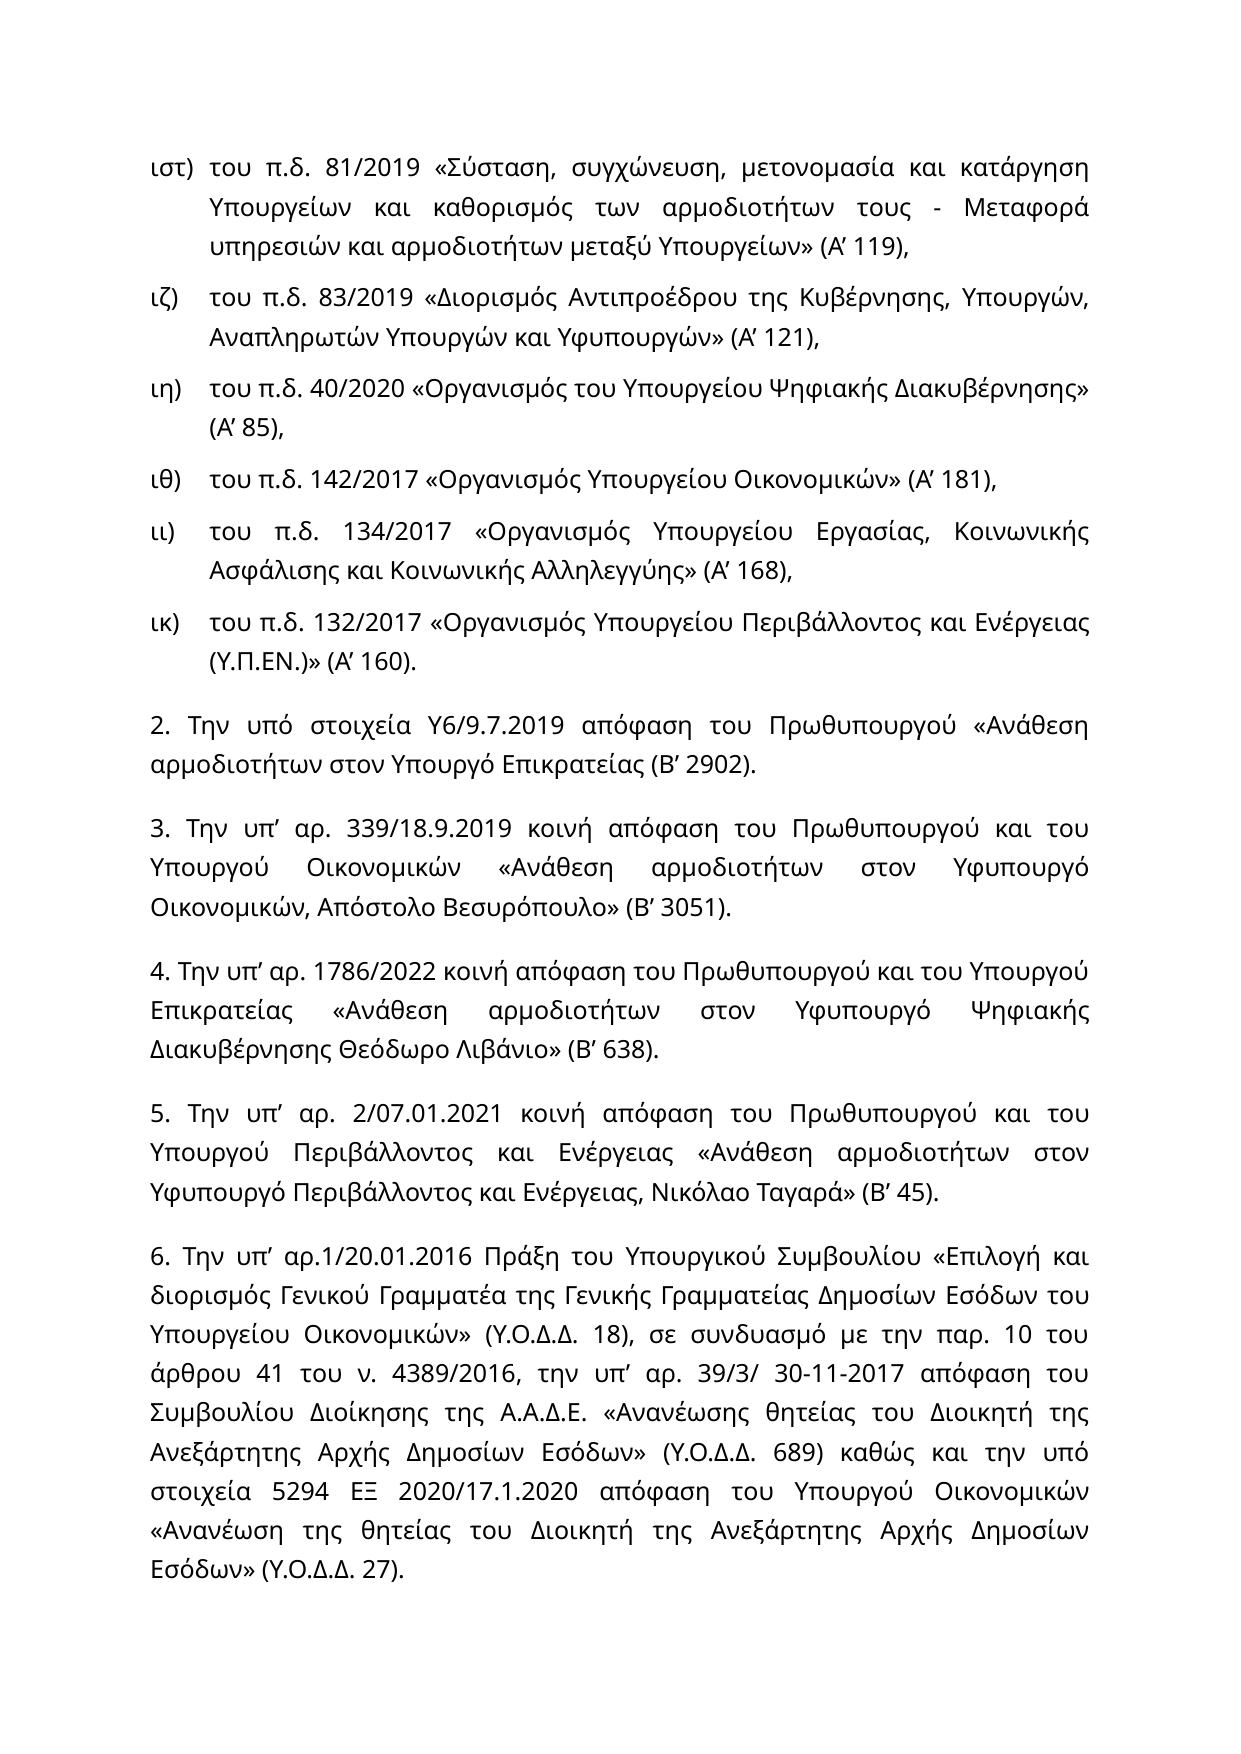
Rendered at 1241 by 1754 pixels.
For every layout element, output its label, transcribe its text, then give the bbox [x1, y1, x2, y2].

text 3. Την υπ’ αρ. 339/18.9.2019 κοινή απόφαση του Πρωθυπουργού και του Υπουργού Οικονομικών «Ανάθεση αρμοδιοτήτων στον Υφυπουργό Οικονομικών, Απόστολο Βεσυρόπουλο» (Β’ 3051). [150, 811, 1090, 923]
text 5. Την υπ’ αρ. 2/07.01.2021 κοινή απόφαση του Πρωθυπουργού και του Υπουργού Περιβάλλοντος και Ενέργειας «Ανάθεση αρμοδιοτήτων στον Υφυπουργό Περιβάλλοντος και Ενέργειας, Νικόλαο Ταγαρά» (Β’ 45). [150, 1096, 1090, 1208]
text 6. Την υπ’ αρ.1/20.01.2016 Πράξη του Υπουργικού Συμβουλίου «Επιλογή και διορισμός Γενικού Γραμματέα της Γενικής Γραμματείας Δημοσίων Εσόδων του Υπουργείου Οικονομικών» (Υ.Ο.Δ.Δ. 18), σε συνδυασμό με την παρ. 10 του άρθρου 41 του ν. 4389/2016, την υπ’ αρ. 39/3/ 30-11-2017 απόφαση του Συμβουλίου Διοίκησης της Α.Α.Δ.Ε. «Ανανέωσης θητείας του Διοικητή της Ανεξάρτητης Αρχής Δημοσίων Εσόδων» (Υ.Ο.Δ.Δ. 689) καθώς και την υπό στοιχεία 5294 ΕΞ 2020/17.1.2020 απόφαση του Υπουργού Οικονομικών «Ανανέωση της θητείας του Διοικητή της Ανεξάρτητης Αρχής Δημοσίων Εσόδων» (Υ.Ο.Δ.Δ. 27). [150, 1238, 1090, 1586]
list ιστ) του π.δ. 81/2019 «Σύσταση, συγχώνευση, μετονομασία και κατάργηση Υπουργείων και καθορισμός των αρμοδιοτήτων τους - Μεταφορά υπηρεσιών και αρμοδιοτήτων μεταξύ Υπουργείων» (Α’ 119), [150, 150, 1090, 262]
text 4. Την υπ’ αρ. 1786/2022 κοινή απόφαση του Πρωθυπουργού και του Υπουργού Επικρατείας «Ανάθεση αρμοδιοτήτων στον Υφυπουργό Ψηφιακής Διακυβέρνησης Θεόδωρο Λιβάνιο» (Β’ 638). [150, 953, 1090, 1066]
list ιη) του π.δ. 40/2020 «Οργανισμός του Υπουργείου Ψηφιακής Διακυβέρνησης» (Α’ 85), [150, 371, 1090, 444]
list ιζ) του π.δ. 83/2019 «Διορισμός Αντιπροέδρου της Κυβέρνησης, Υπουργών, Αναπληρωτών Υπουργών και Υφυπουργών» (Α’ 121), [150, 280, 1090, 353]
text 2. Την υπό στοιχεία Υ6/9.7.2019 απόφαση του Πρωθυπουργού «Ανάθεση αρμοδιοτήτων στον Υπουργό Επικρατείας (Β’ 2902). [150, 707, 1090, 781]
list ιθ) του π.δ. 142/2017 «Οργανισμός Υπουργείου Οικονομικών» (Α’ 181), [150, 462, 1090, 496]
list ιι) του π.δ. 134/2017 «Οργανισμός Υπουργείου Εργασίας, Κοινωνικής Ασφάλισης και Κοινωνικής Αλληλεγγύης» (Α’ 168), [150, 513, 1090, 587]
list ικ) του π.δ. 132/2017 «Οργανισμός Υπουργείου Περιβάλλοντος και Ενέργειας (Υ.Π.ΕΝ.)» (Α’ 160). [150, 604, 1090, 677]
